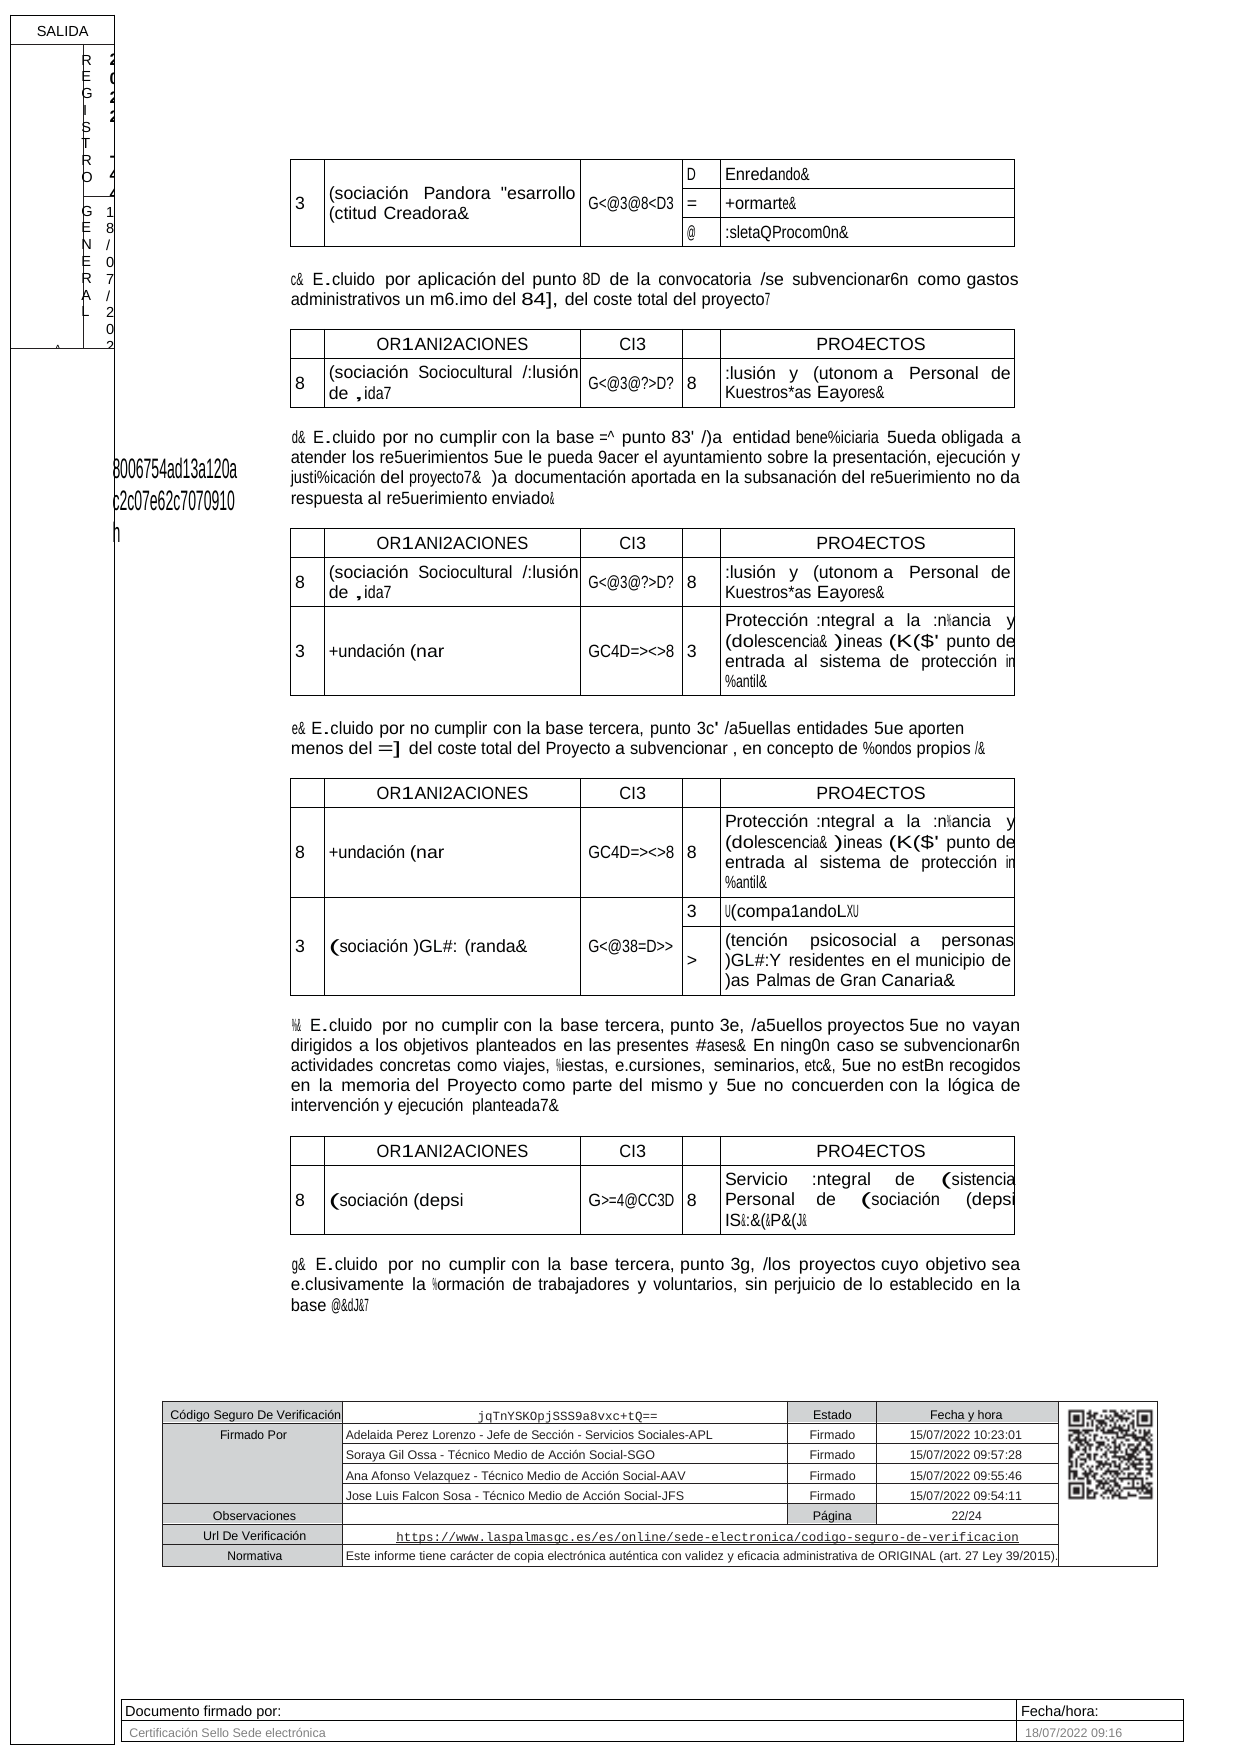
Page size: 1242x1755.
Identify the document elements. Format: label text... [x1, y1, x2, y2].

table_header [683, 779, 720, 807]
table_cell Página [788, 1504, 876, 1523]
table_header Fecha/hora: [1017, 1700, 1183, 1720]
table_cell 8 [291, 359, 324, 407]
table_cell (sociación (depsi [325, 1166, 580, 1234]
table_header (sociación Pandora "esarrollo (ctitud Creadora& [325, 160, 580, 246]
table_cell 22/24 [877, 1504, 1058, 1523]
table_header Estado [788, 1402, 876, 1422]
table_cell REGISTRO GENERAL Ayuntamiento de Las Palmas de Gran Canaria [11, 45, 83, 348]
text %& E.cluido por no cumplir con la base tercera, punto 3e, /a5uellos proyectos 5ue no vayan dirigidos a los objetivos planteados en las presentes #ases& En ning0n caso se subvencionar6n actividades concretas como viajes, %iestas, e.cursiones, seminarios, etc&, 5ue no estBn recogidos en la memoria del Proyecto como parte del mismo y 5ue no concuerden con la lógica de intervención y ejecución planteada7& [291, 1015, 1021, 1116]
table_cell Soraya Gil Ossa - Técnico Medio de Acción Social-SGO [343, 1444, 787, 1463]
table_cell :lusión y (utonom a Personal de Kuestros*as Eayores& [721, 558, 1014, 606]
table_cell :sletaQProcom0n& [721, 218, 1014, 246]
table_header CI3 [581, 1137, 682, 1165]
table_cell 15/07/2022 09:54:11 [877, 1484, 1058, 1503]
table_cell Protección :ntegral a la :n%ancia y (dolescencia& )ineas (K($' punto de entrada al sistema de protección in%antil& [721, 607, 1014, 695]
table_cell Observaciones [163, 1504, 342, 1523]
table_cell G<@3@?>D? [581, 359, 682, 407]
table_cell 15/07/2022 09:55:46 [877, 1464, 1058, 1483]
text d& E.cluido por no cumplir con la base =^ punto 83' /)a entidad bene%iciaria 5ueda obligada a atender los re5uerimientos 5ue le pueda 9acer el ayuntamiento sobre la presentación, ejecución y justi%icación del proyecto7& )a documentación aportada en la subsanación del re5uerimiento no da respuesta al re5uerimiento enviado& [291, 427, 1021, 508]
table_cell 2022 - 44953 [84, 45, 114, 196]
table_cell 8 [291, 558, 324, 606]
table_cell Servicio :ntegral de (sistencia Personal de (sociación (depsi IS&:&(&P&(J& [721, 1166, 1014, 1234]
table_cell GC4D=><>8 [581, 808, 682, 897]
table_header Fecha y hora [877, 1402, 1058, 1422]
table_cell Jose Luis Falcon Sosa - Técnico Medio de Acción Social-JFS [343, 1484, 787, 1503]
table_header PRO4ECTOS [721, 1137, 1014, 1165]
table_header [683, 529, 720, 557]
table_header [291, 779, 324, 807]
table_cell Firmado [788, 1484, 876, 1503]
table_cell GC4D=><>8 [581, 607, 682, 695]
table_cell Firmado [788, 1464, 876, 1483]
table_header OR1ANI2ACIONES [325, 1137, 580, 1165]
table_header Documento firmado por: [122, 1700, 1016, 1720]
table_cell 3 [291, 898, 324, 995]
table_cell U(compa1andoLXU [721, 898, 1014, 926]
table_cell +undación (nar [325, 808, 580, 897]
table_header [683, 1137, 720, 1165]
table_cell Adelaida Perez Lorenzo - Jefe de Sección - Servicios Sociales-APL [343, 1424, 787, 1443]
table_cell 8 [291, 808, 324, 897]
table_cell G<@3@?>D? [581, 558, 682, 606]
table_cell (tención psicosocial a personas )GL#:Y residentes en el municipio de )as Palmas de Gran Canaria& [721, 927, 1014, 995]
table_header G<@3@8<D3 [581, 160, 682, 246]
table_cell Firmado [788, 1444, 876, 1463]
table_cell Firmado [788, 1424, 876, 1443]
table_cell Este informe tiene carácter de copia electrónica auténtica con validez y eficacia administrativa de ORIGINAL (art. 27 Ley 39/2015). [343, 1545, 1058, 1566]
table_cell Ana Afonso Velazquez - Técnico Medio de Acción Social-AAV [343, 1464, 787, 1483]
table_header CI3 [581, 529, 682, 557]
table_header OR1ANI2ACIONES [325, 779, 580, 807]
text e& E.cluido por no cumplir con la base tercera, punto 3c' /a5uellas entidades 5ue aporten menos del =] del coste total del Proyecto a subvencionar , en concepto de %ondos propios /& [291, 718, 1021, 758]
table_header OR1ANI2ACIONES [325, 330, 580, 358]
table_cell 3 [683, 898, 720, 926]
table_header D [683, 160, 720, 188]
table_cell (sociación )GL#: (randa& [325, 898, 580, 995]
table_header jqTnYSKOpjSSS9a8vxc+tQ== [343, 1402, 787, 1422]
table_header OR1ANI2ACIONES [325, 529, 580, 557]
table_cell Certificación Sello Sede electrónica [122, 1721, 1016, 1741]
table_cell @ [683, 218, 720, 246]
table_header [291, 1137, 324, 1165]
table_cell 3 [291, 607, 324, 695]
table_cell 8 [683, 359, 720, 407]
table_header CI3 [581, 779, 682, 807]
table_cell :lusión y (utonom a Personal de Kuestros*as Eayores& [721, 359, 1014, 407]
table_cell COPIA AUTÉNTICA que puede ser comprobada mediante el Código Seguro de Verificación en http://sedeelectronica.laspalmasgc.es/valDoc/index.jsp 8006754ad13a120ac2c07e62c7070910h [11, 349, 114, 1744]
table_cell 15/07/2022 10:23:01 [877, 1424, 1058, 1443]
table_cell Firmado Por [163, 1424, 342, 1503]
table_header PRO4ECTOS [721, 330, 1014, 358]
table_header [291, 330, 324, 358]
table_cell https://www.laspalmasgc.es/es/online/sede-electronica/codigo-seguro-de-verificacion [343, 1525, 1058, 1544]
text c& E.cluido por aplicación del punto 8D de la convocatoria /se subvencionar6n como gastos administrativos un m6.imo del 84], del coste total del proyecto7 [291, 269, 1021, 309]
table_header [291, 529, 324, 557]
table_cell G<@38=D>> [581, 898, 682, 995]
table_header 3 [291, 160, 324, 246]
table_cell [343, 1504, 787, 1523]
table_cell G>=4@CC3D [581, 1166, 682, 1234]
table_header PRO4ECTOS [721, 779, 1014, 807]
table_cell 8 [683, 558, 720, 606]
table_cell = [683, 189, 720, 217]
table_cell Normativa [163, 1545, 342, 1566]
table_cell 8 [683, 808, 720, 897]
table_header [683, 330, 720, 358]
table_cell Url De Verificación [163, 1525, 342, 1544]
table_cell 15/07/2022 09:57:28 [877, 1444, 1058, 1463]
table_cell (sociación Sociocultural /:lusión de ,ida7 [325, 359, 580, 407]
table_cell 18/07/2022 09:16 [1017, 1721, 1183, 1741]
table_cell +ormarte& [721, 189, 1014, 217]
table_cell Protección :ntegral a la :n%ancia y (dolescencia& )ineas (K($' punto de entrada al sistema de protección in%antil& [721, 808, 1014, 897]
table_header PRO4ECTOS [721, 529, 1014, 557]
table_cell 3 [683, 607, 720, 695]
text g& E.cluido por no cumplir con la base tercera, punto 3g, /los proyectos cuyo objetivo sea e.clusivamente la %ormación de trabajadores y voluntarios, sin perjuicio de lo establecido en la base @&dJ&7 [291, 1254, 1021, 1315]
table_cell > [683, 927, 720, 995]
table_cell +undación (nar [325, 607, 580, 695]
table_cell 8 [291, 1166, 324, 1234]
table_cell 8 [683, 1166, 720, 1234]
table_header Código Seguro De Verificación [163, 1402, 342, 1422]
table_header CI3 [581, 330, 682, 358]
table_header Enredando& [721, 160, 1014, 188]
table_cell 18/07/2022 09:16 [84, 197, 114, 348]
table_cell (sociación Sociocultural /:lusión de ,ida7 [325, 558, 580, 606]
table_header [1059, 1402, 1157, 1566]
table_header SALIDA [11, 16, 114, 44]
